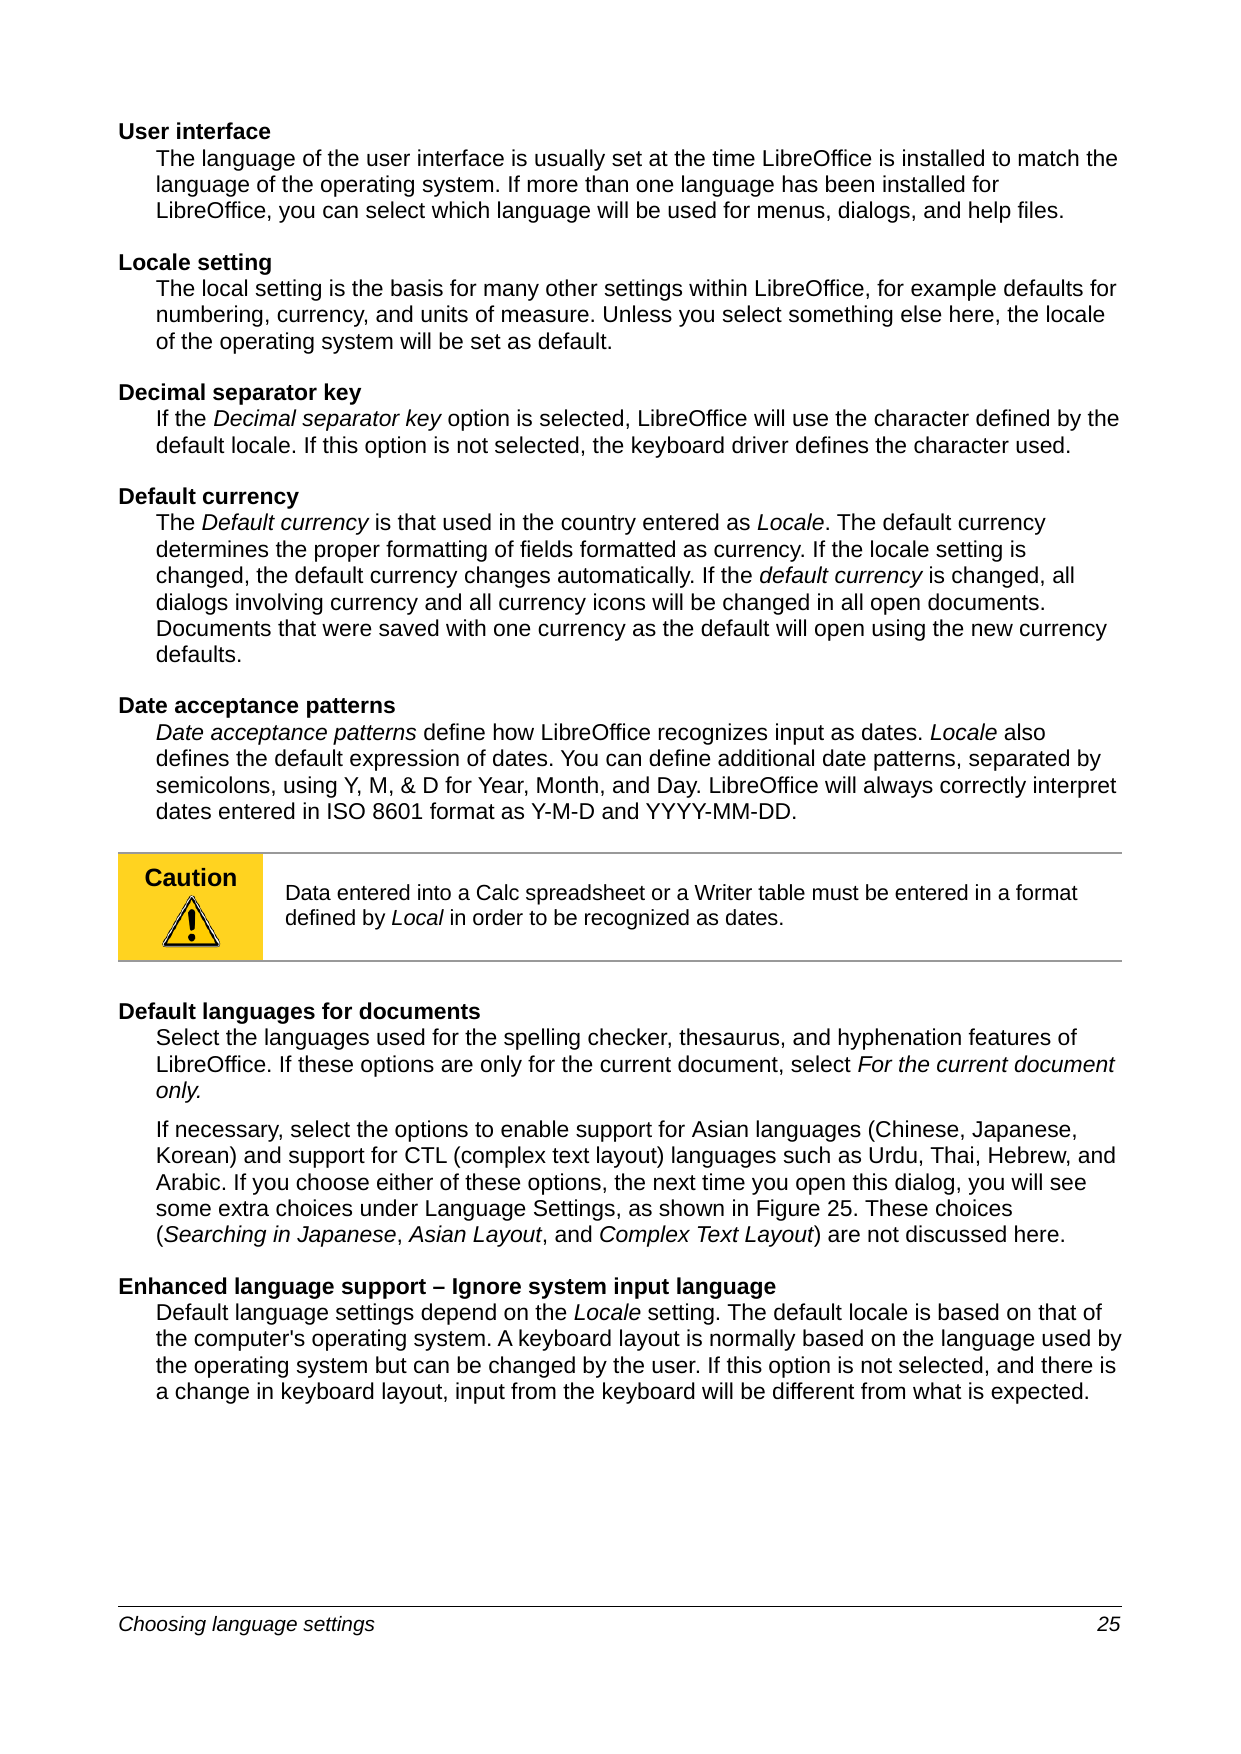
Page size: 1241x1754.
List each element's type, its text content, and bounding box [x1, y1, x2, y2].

table_header Data entered into a Calc spreadsheet or a Writer table must be entered in a format defined by Local in order to be recognized as dates. [264, 854, 1122, 960]
text The Default currency is that used in the country entered as Locale. The default currency determines the proper formatting of fields formatted as currency. If the locale setting is changed, the default currency changes automatically. If the default currency is changed, all dialogs involving currency and all currency icons will be changed in all open documents. Documents that were saved with one currency as the default will open using the new currency defaults. [156, 509, 1122, 667]
text The language of the user interface is usually set at the time LibreOffice is installed to match the language of the operating system. If more than one language has been installed for LibreOffice, you can select which language will be used for menus, dialogs, and help files. [156, 144, 1122, 223]
text Decimal separator key [118, 379, 1122, 405]
picture [158, 891, 224, 951]
text The local setting is the basis for many other settings within LibreOffice, for example defaults for numbering, currency, and units of measure. Unless you select something else here, the locale of the operating system will be set as default. [156, 275, 1122, 354]
text Locale setting [118, 248, 1122, 275]
text Default currency [118, 483, 1122, 509]
text If the Decimal separator key option is selected, LibreOffice will use the character defined by the default locale. If this option is not selected, the keyboard driver defines the character used. [156, 405, 1122, 458]
text Select the languages used for the spelling checker, thesaurus, and hyphenation features of LibreOffice. If these options are only for the current document, select For the current document only. [156, 1024, 1122, 1103]
text Default languages for documents [118, 998, 1122, 1024]
text Default language settings depend on the Locale setting. The default locale is based on that of the computer's operating system. A keyboard layout is normally based on the language used by the operating system but can be changed by the user. If this option is not selected, and there is a change in keyboard layout, input from the keyboard will be different from what is expected. [156, 1299, 1122, 1404]
text Date acceptance patterns define how LibreOffice recognizes input as dates. Locale also defines the default expression of dates. You can define additional date patterns, separated by semicolons, using Y, M, & D for Year, Month, and Day. LibreOffice will always correctly interpret dates entered in ISO 8601 format as Y-M-D and YYYY-MM-DD. [156, 719, 1122, 824]
text User interface [118, 118, 1122, 144]
text If necessary, select the options to enable support for Asian languages (Chinese, Japanese, Korean) and support for CTL (complex text layout) languages such as Urdu, Thai, Hebrew, and Arabic. If you choose either of these options, the next time you open this dialog, you will see some extra choices under Language Settings, as shown in Figure 25. These choices (Searching in Japanese, Asian Layout, and Complex Text Layout) are not discussed here. [156, 1116, 1122, 1248]
text Date acceptance patterns [118, 692, 1122, 719]
table_header Caution [118, 854, 263, 960]
text Enhanced language support – Ignore system input language [118, 1273, 1122, 1299]
